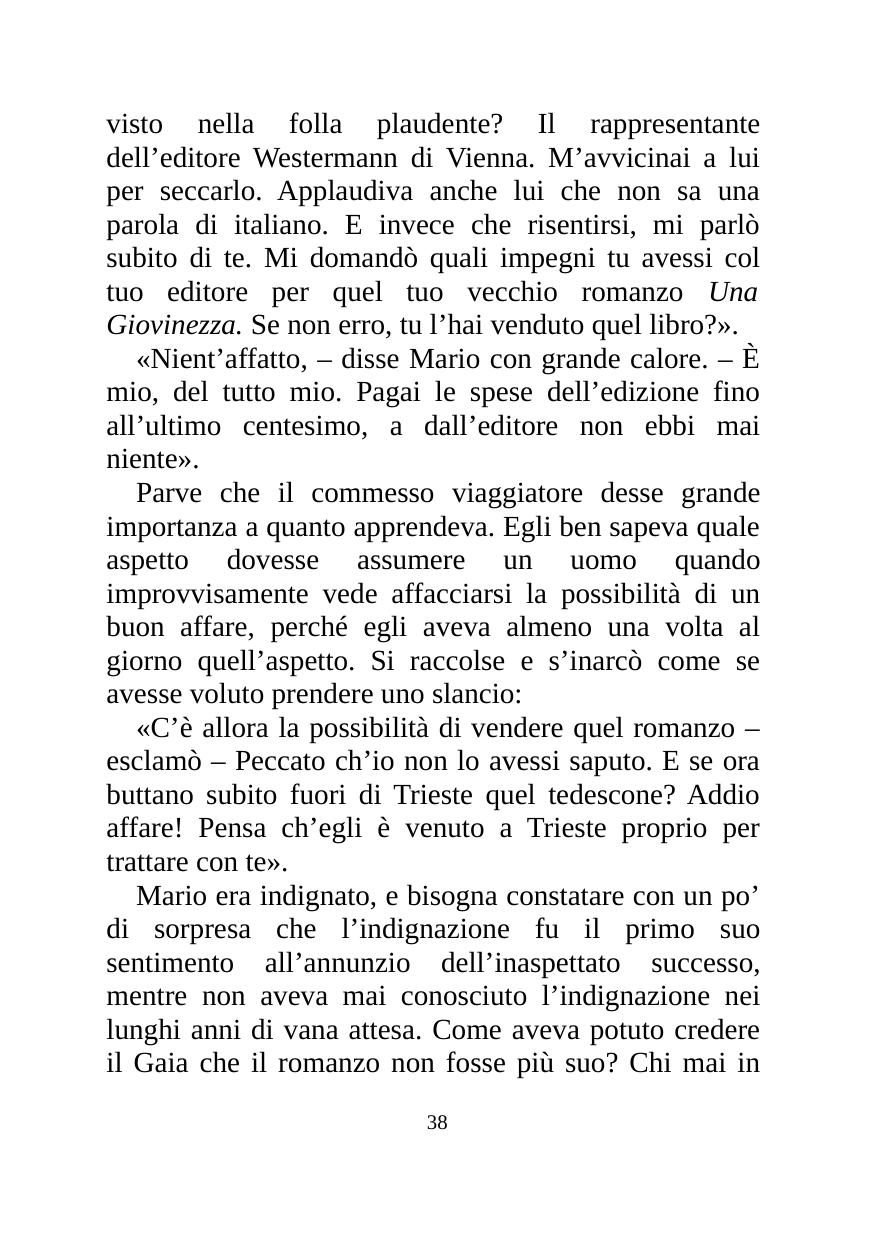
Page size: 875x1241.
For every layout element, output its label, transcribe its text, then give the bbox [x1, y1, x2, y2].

text visto nella folla plaudente? Il rappresentante dell’editore Westermann di Vienna. M’avvicinai a lui per seccarlo. Applaudiva anche lui che non sa una parola di italiano. E invece che risentirsi, mi parlò subito di te. Mi domandò quali impegni tu avessi col tuo editore per quel tuo vecchio romanzo Una Giovinezza. Se non erro, tu l’hai venduto quel libro?». [106, 106, 761, 341]
text Parve che il commesso viaggiatore desse grande importanza a quanto apprendeva. Egli ben sapeva quale aspetto dovesse assumere un uomo quando improvvisamente vede affacciarsi la possibilità di un buon affare, perché egli aveva almeno una volta al giorno quell’aspetto. Si raccolse e s’inarcò come se avesse voluto prendere uno slancio: [106, 475, 761, 710]
text «C’è allora la possibilità di vendere quel romanzo – esclamò – Peccato ch’io non lo avessi saputo. E se ora buttano subito fuori di Trieste quel tedescone? Addio affare! Pensa ch’egli è venuto a Trieste proprio per trattare con te». [106, 710, 761, 878]
text «Nient’affatto, – disse Mario con grande calore. – È mio, del tutto mio. Pagai le spese dell’edizione fino all’ultimo centesimo, a dall’editore non ebbi mai niente». [106, 341, 761, 475]
text Mario era indignato, e bisogna constatare con un po’ di sorpresa che l’indignazione fu il primo suo sentimento all’annunzio dell’inaspettato successo, mentre non aveva mai conosciuto l’indignazione nei lunghi anni di vana attesa. Come aveva potuto credere il Gaia che il romanzo non fosse più suo? Chi mai in [106, 878, 761, 1079]
